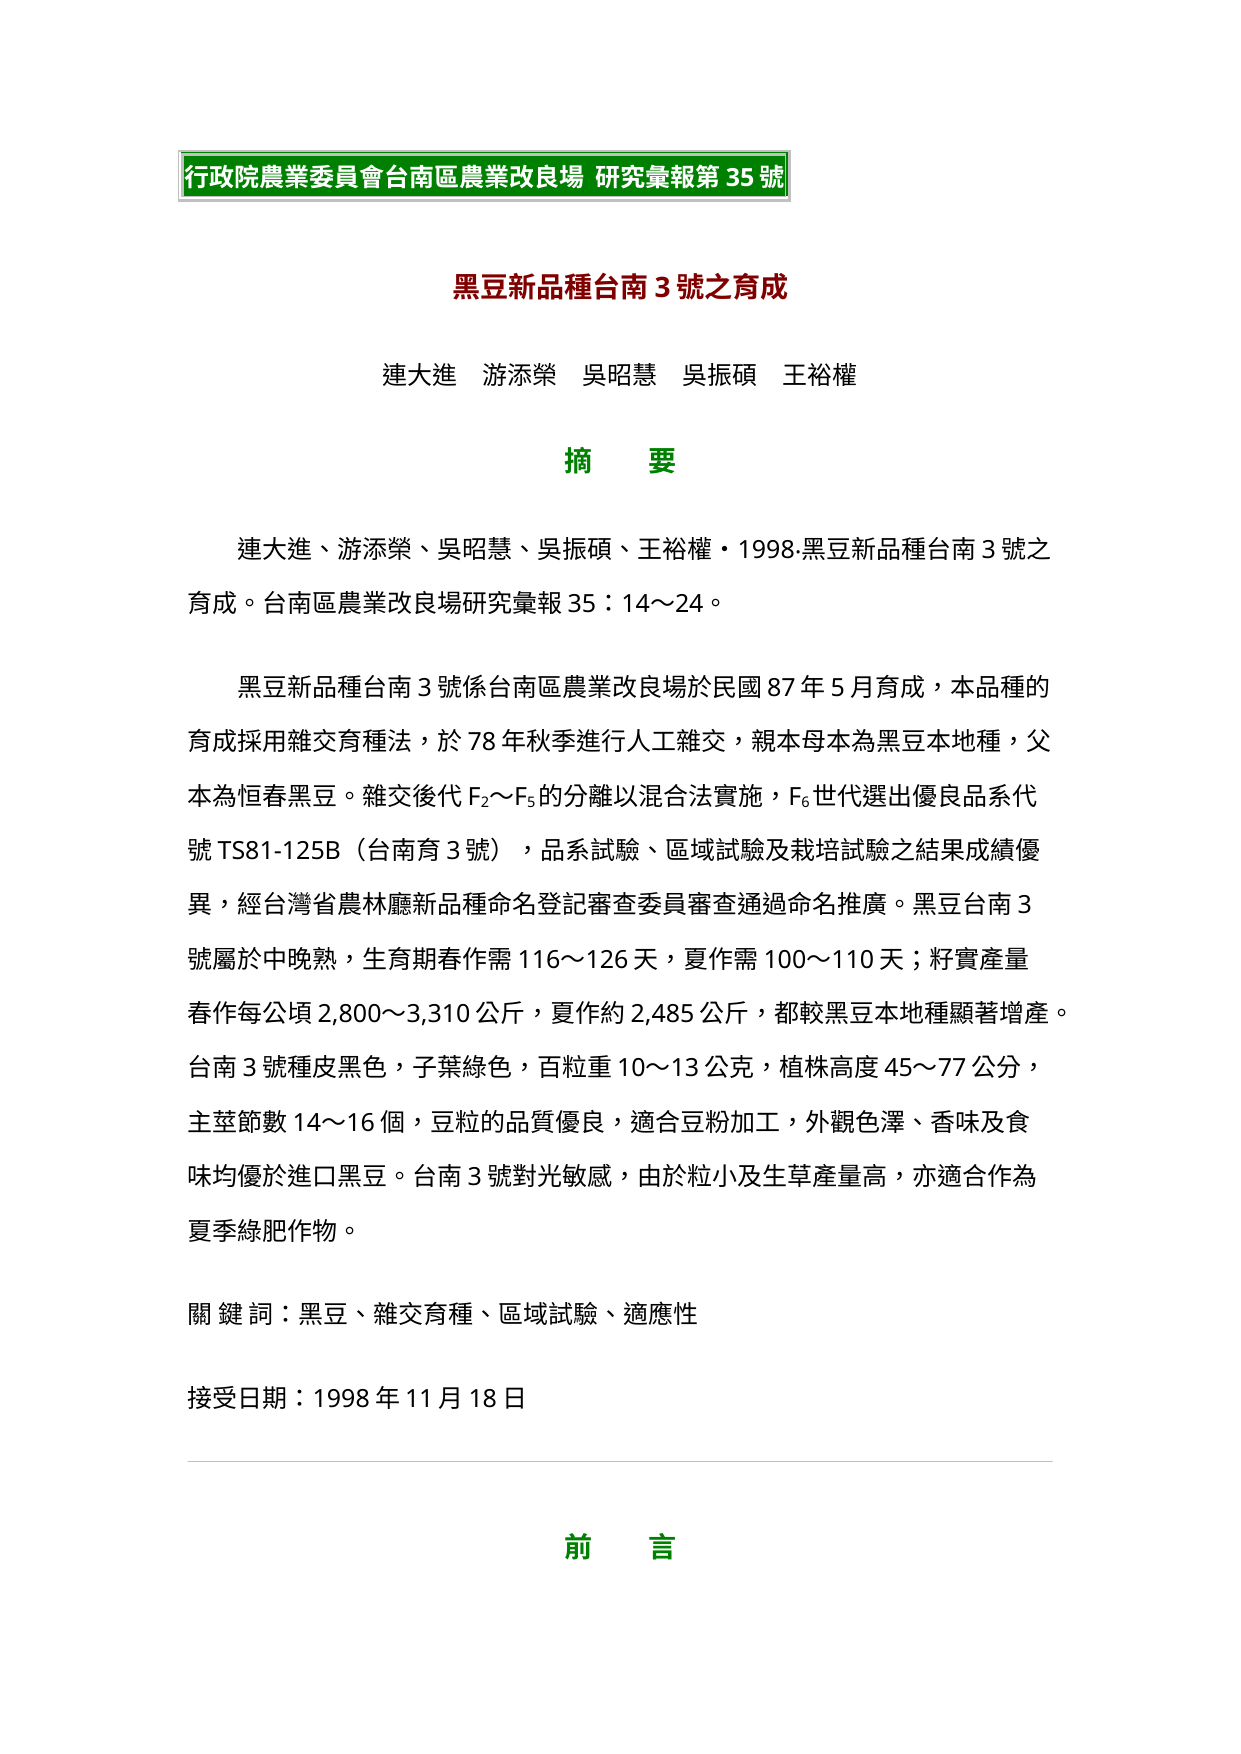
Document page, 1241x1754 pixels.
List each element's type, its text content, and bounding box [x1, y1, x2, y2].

text 關 鍵 詞：黑豆、雜交育種、區域試驗、適應性 [187, 1294, 1053, 1331]
text 連大進 游添榮 吳昭慧 吳振碩 王裕權 [187, 356, 1053, 392]
text 接受日期：1998年11月18日 [187, 1378, 1053, 1414]
text 黑豆新品種台南3號係台南區農業改良場於民國87年5月育成，本品種的育成採用雜交育種法，於78年秋季進行人工雜交，親本母本為黑豆本地種，父本為恒春黑豆。雜交後代F2～F5的分離以混合法實施，F6世代選出優良品系代號TS81-125B（台南育3號），品系試驗、區域試驗及栽培試驗之結果成績優異，經台灣省農林廳新品種命名登記審查委員審查通過命名推廣。黑豆台南3號屬於中晚熟，生育期春作需116～126天，夏作需100～110天；籽實產量春作每公頃2,800～3,310公斤，夏作約2,485公斤，都較黑豆本地種顯著增產。台南3號種皮黑色，子葉綠色，百粒重10～13公克，植株高度45～77公分，主莖節數14～16個，豆粒的品質優良，適合豆粉加工，外觀色澤、香味及食味均優於進口黑豆。台南3號對光敏感，由於粒小及生草產量高，亦適合作為夏季綠肥作物。 [187, 667, 1053, 1247]
text 前 言 [187, 1525, 1053, 1566]
text 黑豆新品種台南3號之育成 [187, 265, 1053, 306]
text 連大進、游添榮、吳昭慧、吳振碩、王裕權‧1998‧黑豆新品種台南3號之育成。台南區農業改良場研究彙報35：14～24。 [187, 529, 1053, 620]
text 摘 要 [187, 439, 1053, 480]
table_header 行政院農業委員會台南區農業改良場 研究彙報第35號 [184, 156, 785, 196]
